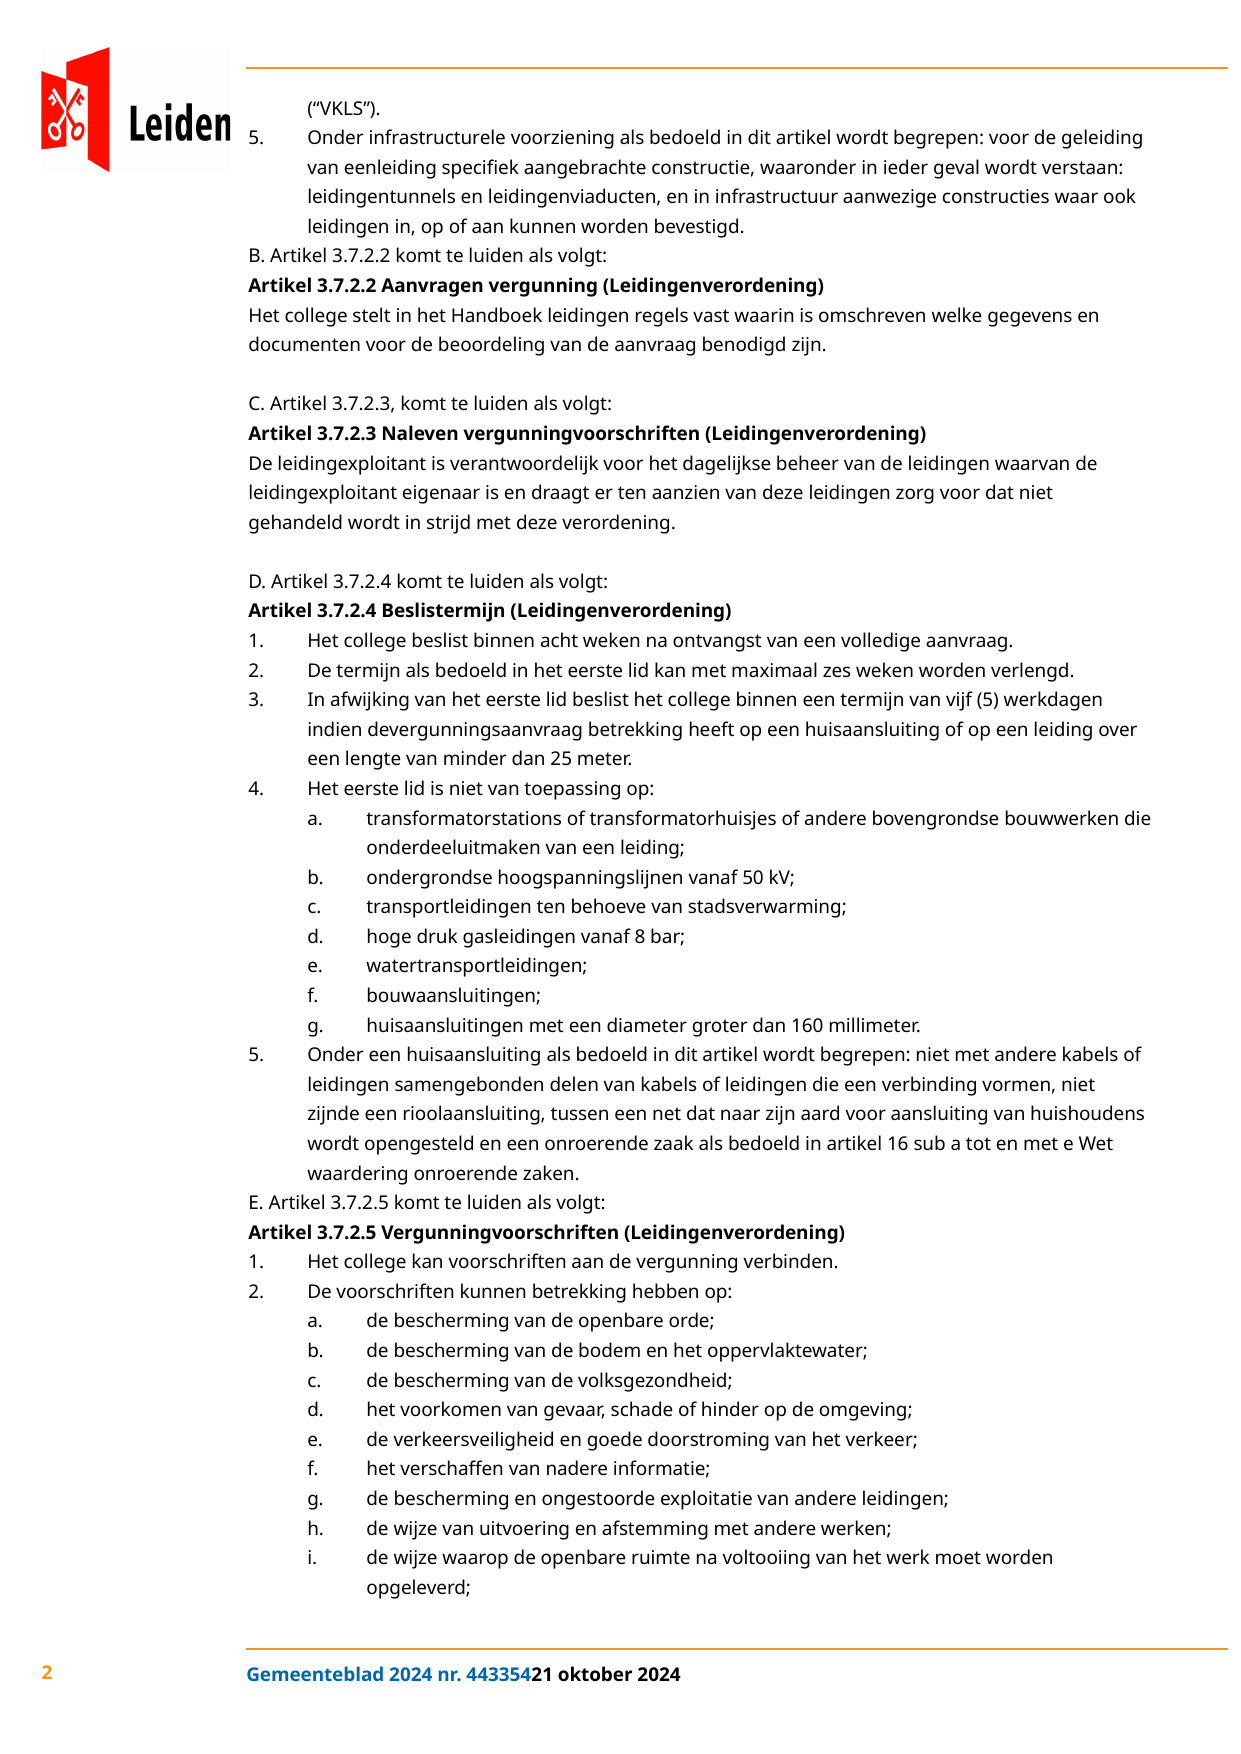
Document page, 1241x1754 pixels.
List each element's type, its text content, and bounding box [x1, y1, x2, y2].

list In afwijking van het eerste lid beslist het college binnen een termijn van vijf (5) werkdagen indien devergunningsaanvraag betrekking heeft op een huisaansluiting of op een leiding over een lengte van minder dan 25 meter. [248, 686, 1152, 771]
list de bescherming en ongestoorde exploitatie van andere leidingen; [307, 1485, 1152, 1511]
text Artikel 3.7.2.3 Naleven vergunningvoorschriften (Leidingenverordening) [248, 420, 1152, 446]
text Artikel 3.7.2.5 Vergunningvoorschriften (Leidingenverordening) [248, 1219, 1152, 1245]
list watertransportleidingen; [307, 953, 1152, 978]
list Onder een huisaansluiting als bedoeld in dit artikel wordt begrepen: niet met andere kabels of leidingen samengebonden delen van kabels of leidingen die een verbinding vormen, niet zijnde een rioolaansluiting, tussen een net dat naar zijn aard voor aansluiting van huishoudens wordt opengesteld en een onroerende zaak als bedoeld in artikel 16 sub a tot en met e Wet waardering onroerende zaken. [248, 1041, 1152, 1186]
text De leidingexploitant is verantwoordelijk voor het dagelijkse beheer van de leidingen waarvan de leidingexploitant eigenaar is en draagt er ten aanzien van deze leidingen zorg voor dat niet gehandeld wordt in strijd met deze verordening. [248, 450, 1152, 535]
list hoge druk gasleidingen vanaf 8 bar; [307, 923, 1152, 949]
list de verkeersveiligheid en goede doorstroming van het verkeer; [307, 1426, 1152, 1452]
list (“VKLS”). [248, 95, 1152, 121]
list de bescherming van de volksgezondheid; [307, 1367, 1152, 1393]
list De termijn als bedoeld in het eerste lid kan met maximaal zes weken worden verlengd. [248, 657, 1152, 683]
list De voorschriften kunnen betrekking hebben op: [248, 1278, 1152, 1304]
text Het college stelt in het Handboek leidingen regels vast waarin is omschreven welke gegevens en documenten voor de beoordeling van de aanvraag benodigd zijn. [248, 302, 1152, 357]
list Het college beslist binnen acht weken na ontvangst van een volledige aanvraag. [248, 627, 1152, 653]
list de wijze van uitvoering en afstemming met andere werken; [307, 1515, 1152, 1541]
list bouwaansluitingen; [307, 982, 1152, 1008]
text C. Artikel 3.7.2.3, komt te luiden als volgt: [248, 391, 1152, 416]
picture [41, 47, 231, 172]
list de bescherming van de openbare orde; [307, 1308, 1152, 1333]
text Artikel 3.7.2.4 Beslistermijn (Leidingenverordening) [248, 598, 1152, 623]
list ondergrondse hoogspanningslijnen vanaf 50 kV; [307, 864, 1152, 890]
list het voorkomen van gevaar, schade of hinder op de omgeving; [307, 1396, 1152, 1422]
list de bescherming van de bodem en het oppervlaktewater; [307, 1337, 1152, 1363]
text B. Artikel 3.7.2.2 komt te luiden als volgt: [248, 243, 1152, 268]
list de wijze waarop de openbare ruimte na voltooiing van het werk moet worden opgeleverd; [307, 1544, 1152, 1600]
list transportleidingen ten behoeve van stadsverwarming; [307, 893, 1152, 919]
list transformatorstations of transformatorhuisjes of andere bovengrondse bouwwerken die onderdeeluitmaken van een leiding; [307, 805, 1152, 860]
list Het eerste lid is niet van toepassing op: [248, 775, 1152, 801]
list huisaansluitingen met een diameter groter dan 160 millimeter. [307, 1012, 1152, 1038]
text D. Artikel 3.7.2.4 komt te luiden als volgt: [248, 568, 1152, 594]
text E. Artikel 3.7.2.5 komt te luiden als volgt: [248, 1189, 1152, 1215]
text Artikel 3.7.2.2 Aanvragen vergunning (Leidingenverordening) [248, 272, 1152, 298]
list het verschaffen van nadere informatie; [307, 1456, 1152, 1481]
list Het college kan voorschriften aan de vergunning verbinden. [248, 1248, 1152, 1274]
list Onder infrastructurele voorziening als bedoeld in dit artikel wordt begrepen: voor de geleiding van eenleiding specifiek aangebrachte constructie, waaronder in ieder geval wordt verstaan: leidingentunnels en leidingenviaducten, en in infrastructuur aanwezige constructies waar ook leidingen in, op of aan kunnen worden bevestigd. [248, 124, 1152, 239]
